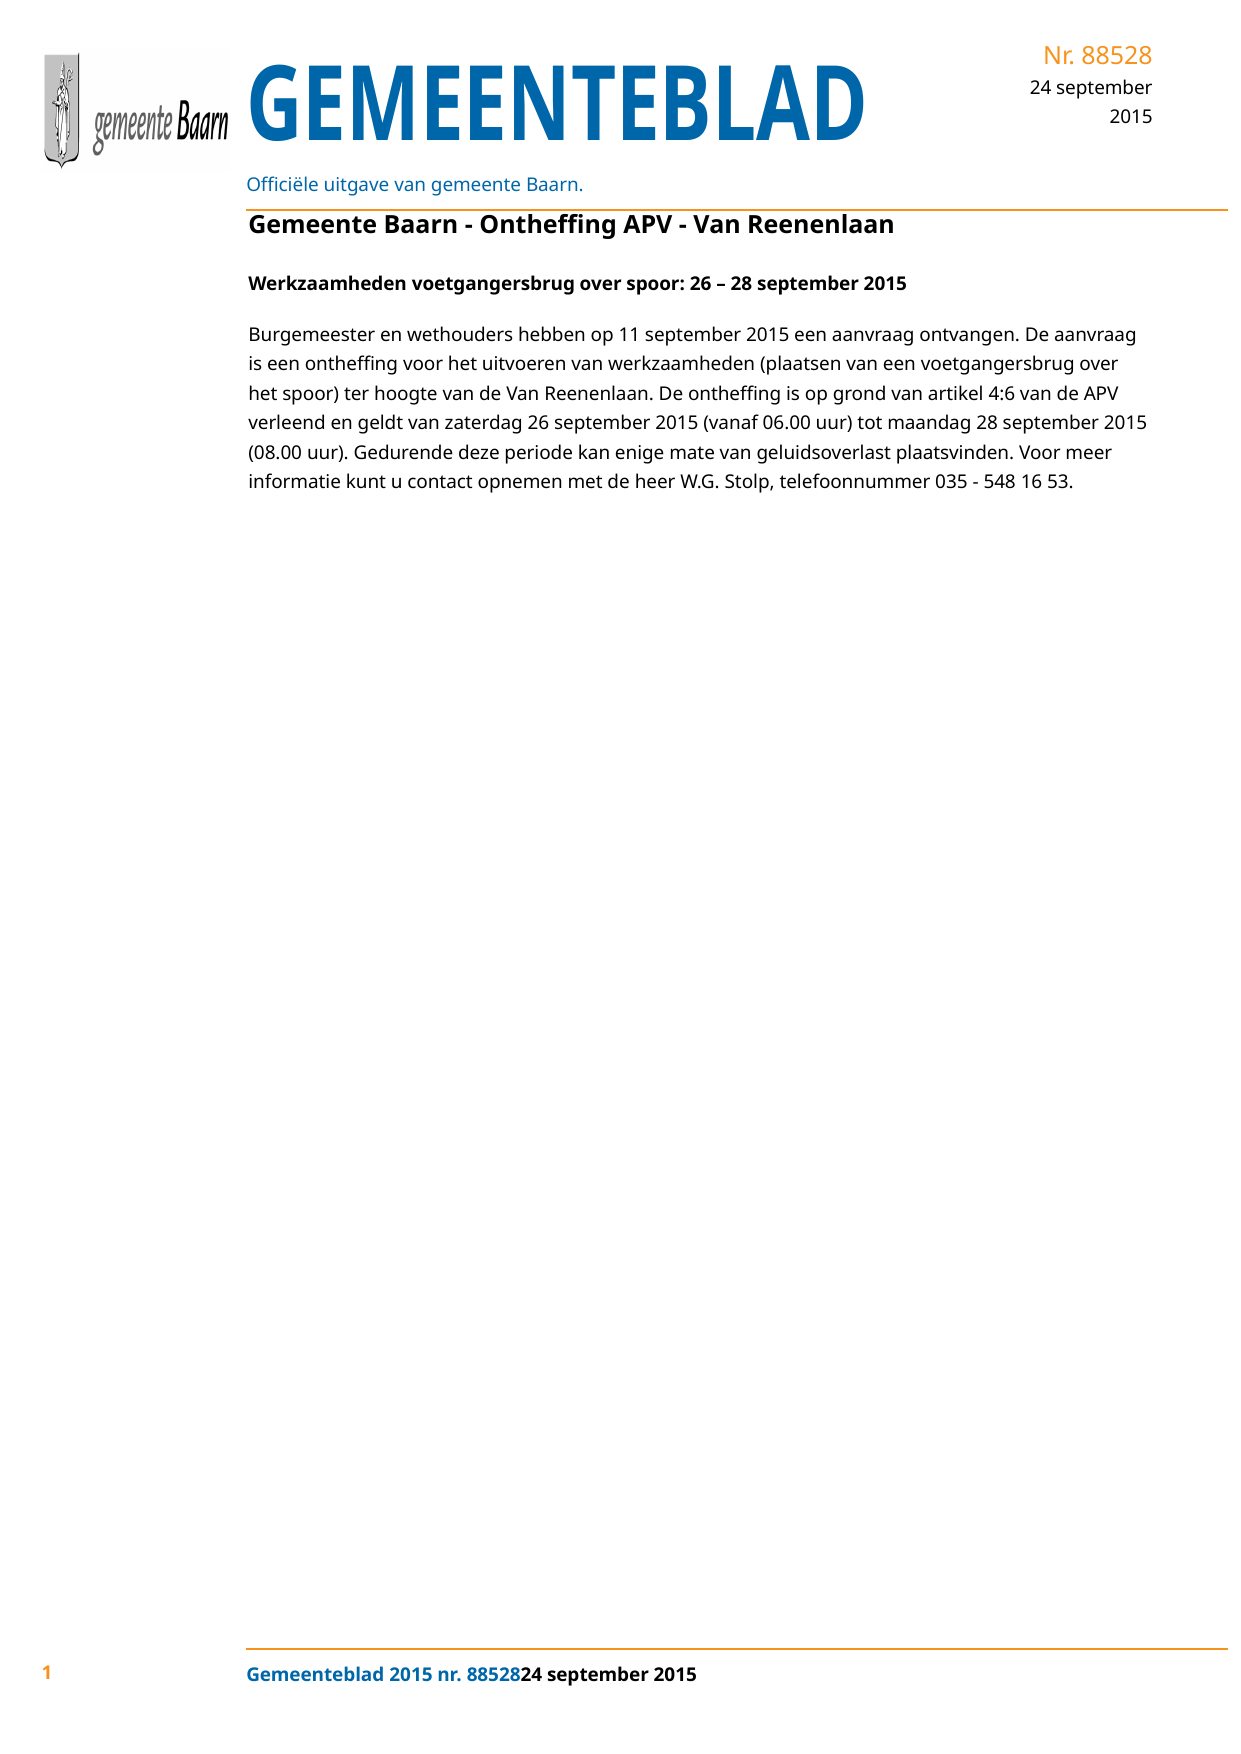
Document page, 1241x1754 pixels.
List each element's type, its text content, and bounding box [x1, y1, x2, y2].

text Werkzaamheden voetgangersbrug over spoor: 26 – 28 september 2015 [248, 270, 1152, 296]
text Burgemeester en wethouders hebben op 11 september 2015 een aanvraag ontvangen. De aanvraag is een ontheffing voor het uitvoeren van werkzaamheden (plaatsen van een voetgangersbrug over het spoor) ter hoogte van de Van Reenenlaan. De ontheffing is op grond van artikel 4:6 van de APV verleend en geldt van zaterdag 26 september 2015 (vanaf 06.00 uur) tot maandag 28 september 2015 (08.00 uur). Gedurende deze periode kan enige mate van geluidsoverlast plaatsvinden. Voor meer informatie kunt u contact opnemen met de heer W.G. Stolp, telefoonnummer 035 - 548 16 53. [248, 321, 1152, 494]
picture [41, 47, 231, 172]
text Gemeente Baarn - Ontheffing APV - Van Reenenlaan [248, 211, 1152, 241]
